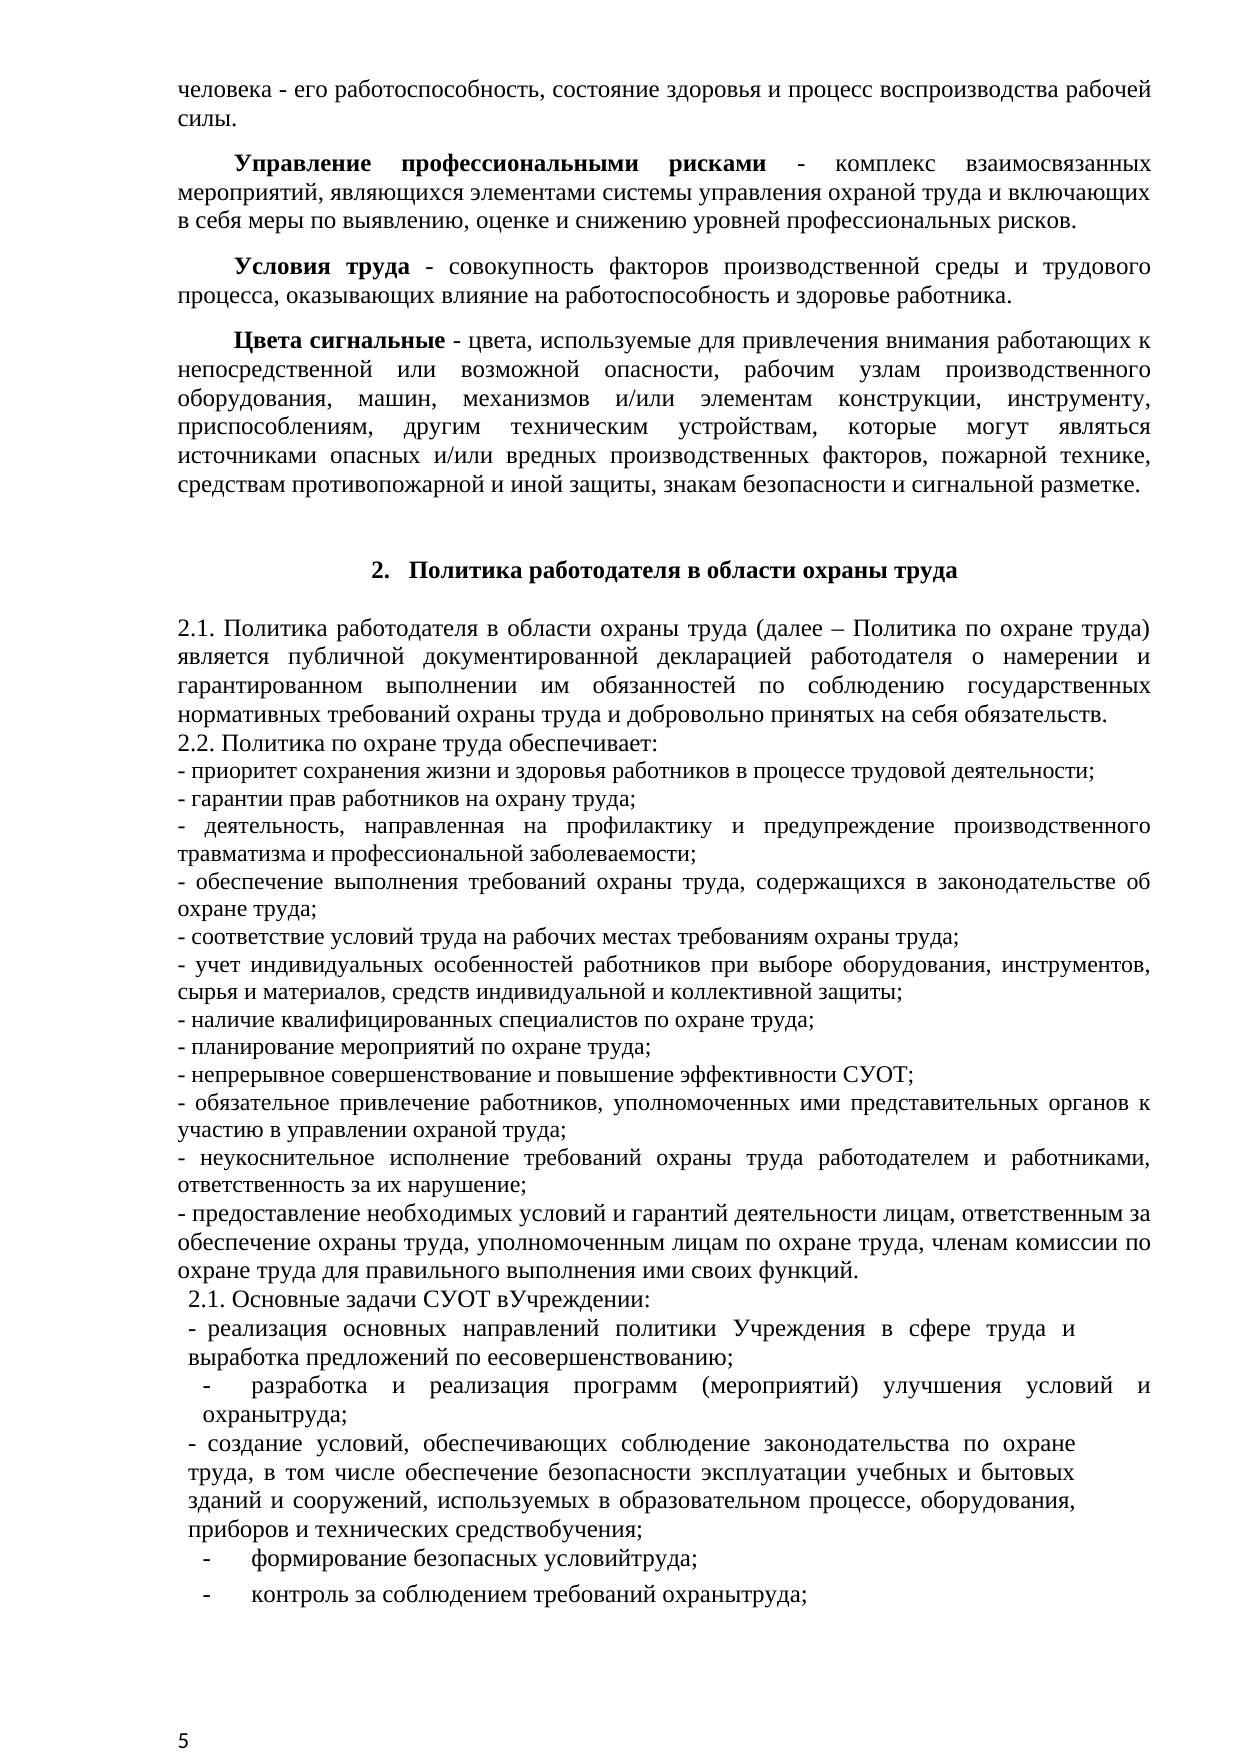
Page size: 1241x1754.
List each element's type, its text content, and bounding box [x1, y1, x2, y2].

text - неукоснительное исполнение требований охраны труда работодателем и работниками, ответственность за их нарушение; [177, 1143, 1152, 1198]
text - учет индивидуальных особенностей работников при выборе оборудования, инструментов, сырья и материалов, средств индивидуальной и коллективной защиты; [177, 949, 1152, 1005]
text 2.1. Политика работодателя в области охраны труда (далее – Политика по охране труда) является публичной документированной декларацией работодателя о намерении и гарантированном выполнении им обязанностей по соблюдению государственных нормативных требований охраны труда и добровольно принятых на себя обязательств. [177, 613, 1152, 728]
text человека - его работоспособность, состояние здоровья и процесс воспроизводства рабочей силы. [177, 74, 1152, 131]
text Условия труда - совокупность факторов производственной среды и трудового процесса, оказывающих влияние на работоспособность и здоровье работника. [177, 251, 1152, 308]
text - непрерывное совершенствование и повышение эффективности СУОТ; [177, 1060, 1152, 1088]
text - предоставление необходимых условий и гарантий деятельности лицам, ответственным за обеспечение охраны труда, уполномоченным лицам по охране труда, членам комиссии по охране труда для правильного выполнения ими своих функций. [177, 1198, 1152, 1284]
list разработка и реализация программ (мероприятий) улучшения условий и охранытруда; [202, 1371, 1152, 1428]
text - обеспечение выполнения требований охраны труда, содержащихся в законодательстве об охране труда; [177, 867, 1152, 922]
list Основные задачи СУОТ вУчреждении: [188, 1284, 1152, 1313]
text - приоритет сохранения жизни и здоровья работников в процессе трудовой деятельности; [177, 756, 1152, 784]
list создание условий, обеспечивающих соблюдение законодательства по охране труда, в том числе обеспечение безопасности эксплуатации учебных и бытовых зданий и сооружений, используемых в образовательном процессе, оборудования, приборов и технических средствобучения; [188, 1428, 1076, 1543]
text - планирование мероприятий по охране труда; [177, 1032, 1152, 1060]
text Управление профессиональными рисками - комплекс взаимосвязанных мероприятий, являющихся элементами системы управления охраной труда и включающих в себя меры по выявлению, оценке и снижению уровней профессиональных рисков. [177, 148, 1152, 234]
text - соответствие условий труда на рабочих местах требованиям охраны труда; [177, 922, 1152, 949]
list реализация основных направлений политики Учреждения в сфере труда и выработка предложений по еесовершенствованию; [188, 1313, 1076, 1371]
text - обязательное привлечение работников, уполномоченных ими представительных органов к участию в управлении охраной труда; [177, 1088, 1152, 1143]
text - наличие квалифицированных специалистов по охране труда; [177, 1005, 1152, 1032]
list контроль за соблюдением требований охранытруда; [202, 1579, 1152, 1607]
list формирование безопасных условийтруда; [202, 1543, 1152, 1572]
text - деятельность, направленная на профилактику и предупреждение производственного травматизма и профессиональной заболеваемости; [177, 812, 1152, 867]
subtitle Политика работодателя в области охраны труда [177, 555, 1152, 584]
text Цвета сигнальные - цвета, используемые для привлечения внимания работающих к непосредственной или возможной опасности, рабочим узлам производственного оборудования, машин, механизмов и/или элементам конструкции, инструменту, приспособлениям, другим техническим устройствам, которые могут являться источниками опасных и/или вредных производственных факторов, пожарной технике, средствам противопожарной и иной защиты, знакам безопасности и сигнальной разметке. [177, 325, 1152, 498]
text 2.2. Политика по охране труда обеспечивает: [177, 728, 1152, 756]
text - гарантии прав работников на охрану труда; [177, 784, 1152, 812]
